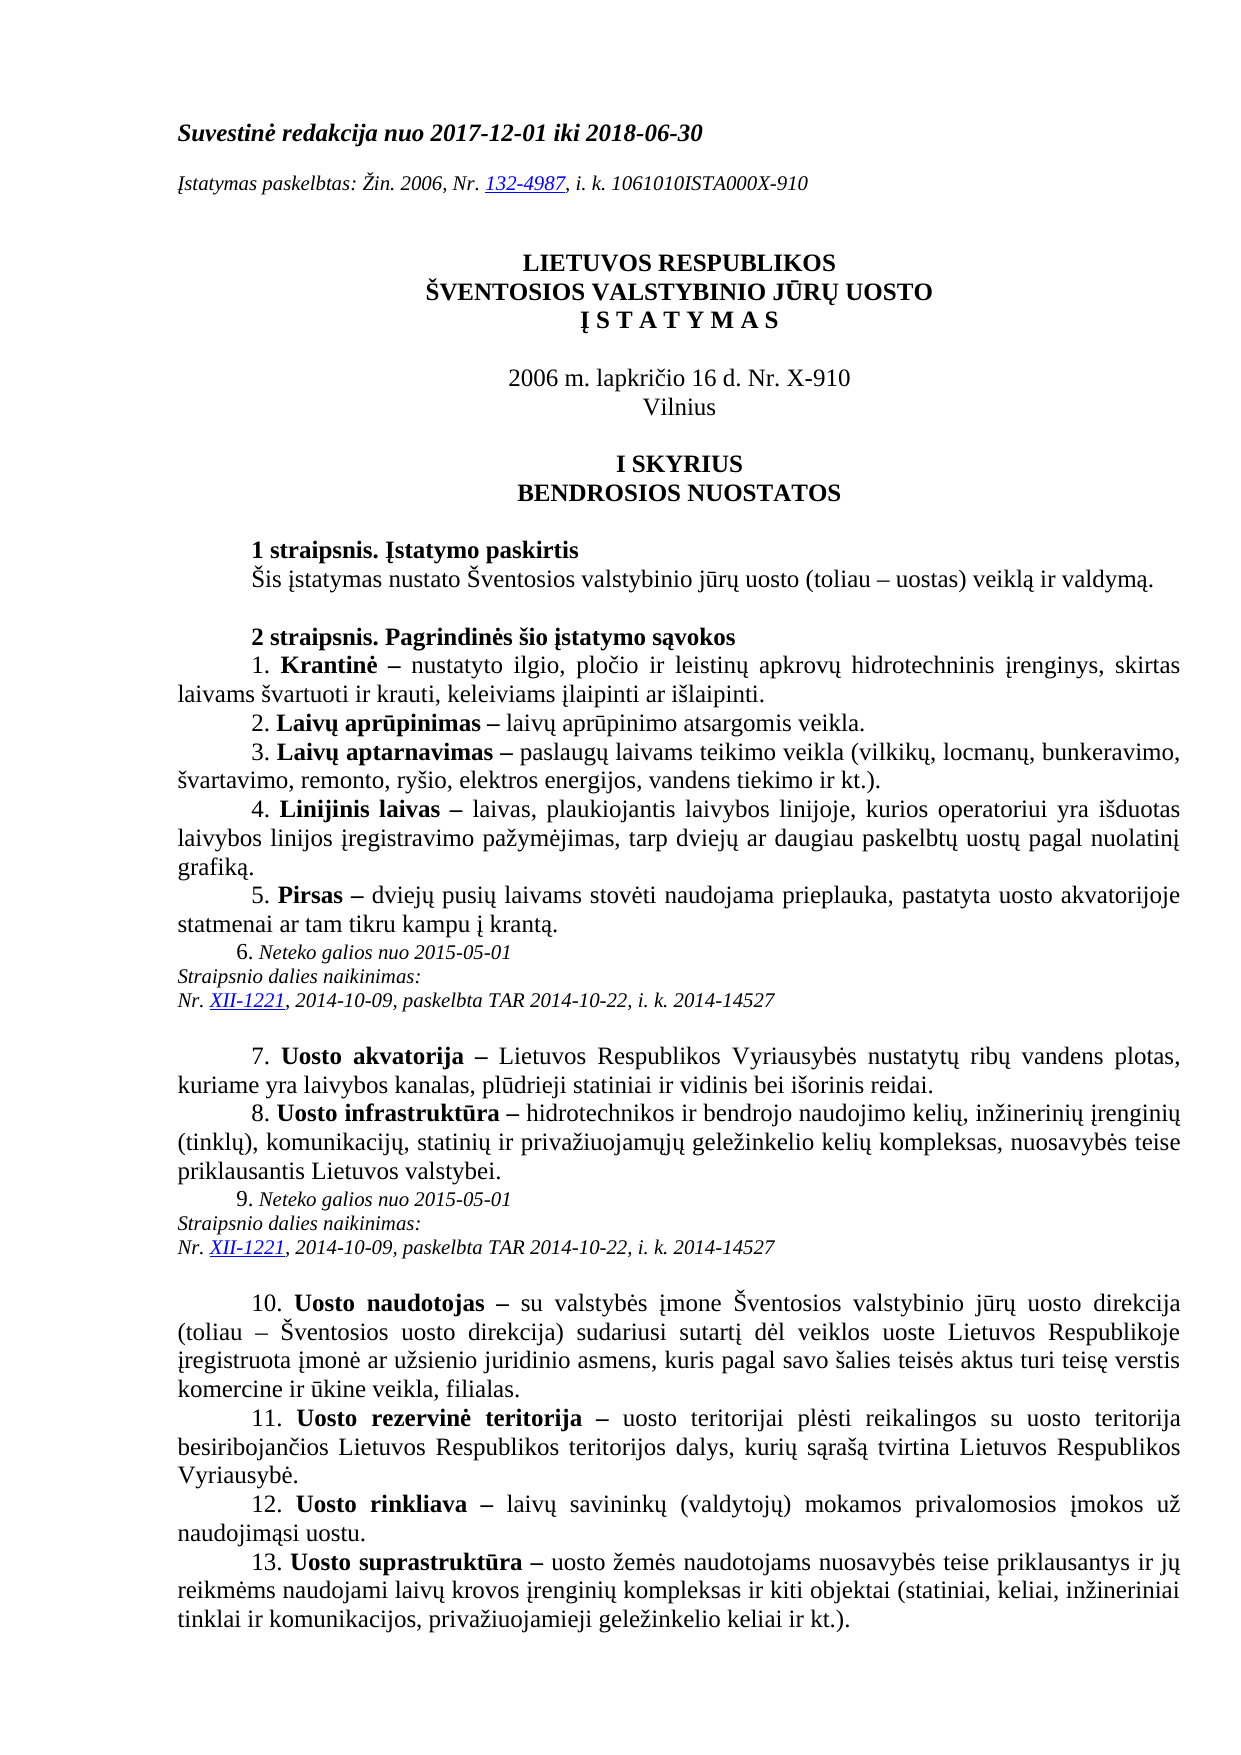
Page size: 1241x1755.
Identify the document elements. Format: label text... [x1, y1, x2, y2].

text 6. Neteko galios nuo 2015-05-01 [177, 938, 1181, 964]
text Į S T A T Y M A S [177, 305, 1181, 334]
text Šis įstatymas nustato Šventosios valstybinio jūrų uosto (toliau – uostas) veiklą ir valdymą. [177, 564, 1181, 593]
text 1. Krantinė – nustatyto ilgio, pločio ir leistinų apkrovų hidrotechninis įrenginys, skirtas laivams švartuoti ir krauti, keleiviams įlaipinti ar išlaipinti. [177, 650, 1181, 708]
text 2006 m. lapkričio 16 d. Nr. X-910 [177, 363, 1181, 392]
text 13. Uosto suprastruktūra – uosto žemės naudotojams nuosavybės teise priklausantys ir jų reikmėms naudojami laivų krovos įrenginių kompleksas ir kiti objektai (statiniai, keliai, inžineriniai tinklai ir komunikacijos, privažiuojamieji geležinkelio keliai ir kt.). [177, 1547, 1181, 1633]
text ŠVENTOSIOS VALSTYBINIO JŪRŲ UOSTO [177, 277, 1181, 305]
text 9. Neteko galios nuo 2015-05-01 [177, 1185, 1181, 1211]
text 2 straipsnis. Pagrindinės šio įstatymo sąvokos [177, 622, 1181, 650]
text I SKYRIUS [177, 449, 1181, 478]
text LIETUVOS RESPUBLIKOS [177, 248, 1181, 277]
text Įstatymas paskelbtas: Žin. 2006, Nr. 132-4987, i. k. 1061010ISTA000X-910 [177, 171, 1181, 195]
text 3. Laivų aptarnavimas – paslaugų laivams teikimo veikla (vilkikų, locmanų, bunkeravimo, švartavimo, remonto, ryšio, elektros energijos, vandens tiekimo ir kt.). [177, 737, 1181, 794]
text 10. Uosto naudotojas – su valstybės įmone Šventosios valstybinio jūrų uosto direkcija (toliau – Šventosios uosto direkcija) sudariusi sutartį dėl veiklos uoste Lietuvos Respublikoje įregistruota įmonė ar užsienio juridinio asmens, kuris pagal savo šalies teisės aktus turi teisę verstis komercine ir ūkine veikla, filialas. [177, 1288, 1181, 1403]
text 11. Uosto rezervinė teritorija – uosto teritorijai plėsti reikalingos su uosto teritorija besiribojančios Lietuvos Respublikos teritorijos dalys, kurių sąrašą tvirtina Lietuvos Respublikos Vyriausybė. [177, 1403, 1181, 1489]
text 7. Uosto akvatorija – Lietuvos Respublikos Vyriausybės nustatytų ribų vandens plotas, kuriame yra laivybos kanalas, plūdrieji statiniai ir vidinis bei išorinis reidai. [177, 1041, 1181, 1098]
text Straipsnio dalies naikinimas: [177, 1211, 1181, 1235]
text Suvestinė redakcija nuo 2017-12-01 iki 2018-06-30 [177, 118, 1181, 147]
text Nr. XII-1221, 2014-10-09, paskelbta TAR 2014-10-22, i. k. 2014-14527 [177, 1235, 1181, 1259]
text 12. Uosto rinkliava – laivų savininkų (valdytojų) mokamos privalomosios įmokos už naudojimąsi uostu. [177, 1489, 1181, 1547]
text 8. Uosto infrastruktūra – hidrotechnikos ir bendrojo naudojimo kelių, inžinerinių įrenginių (tinklų), komunikacijų, statinių ir privažiuojamųjų geležinkelio kelių kompleksas, nuosavybės teise priklausantis Lietuvos valstybei. [177, 1098, 1181, 1185]
text Vilnius [177, 392, 1181, 420]
text 4. Linijinis laivas – laivas, plaukiojantis laivybos linijoje, kurios operatoriui yra išduotas laivybos linijos įregistravimo pažymėjimas, tarp dviejų ar daugiau paskelbtų uostų pagal nuolatinį grafiką. [177, 794, 1181, 880]
text Nr. XII-1221, 2014-10-09, paskelbta TAR 2014-10-22, i. k. 2014-14527 [177, 988, 1181, 1012]
text BENDROSIOS NUOSTATOS [177, 478, 1181, 507]
text 1 straipsnis. Įstatymo paskirtis [177, 535, 1181, 564]
text Straipsnio dalies naikinimas: [177, 964, 1181, 988]
text 2. Laivų aprūpinimas – laivų aprūpinimo atsargomis veikla. [177, 708, 1181, 737]
text 5. Pirsas – dviejų pusių laivams stovėti naudojama prieplauka, pastatyta uosto akvatorijoje statmenai ar tam tikru kampu į krantą. [177, 880, 1181, 938]
